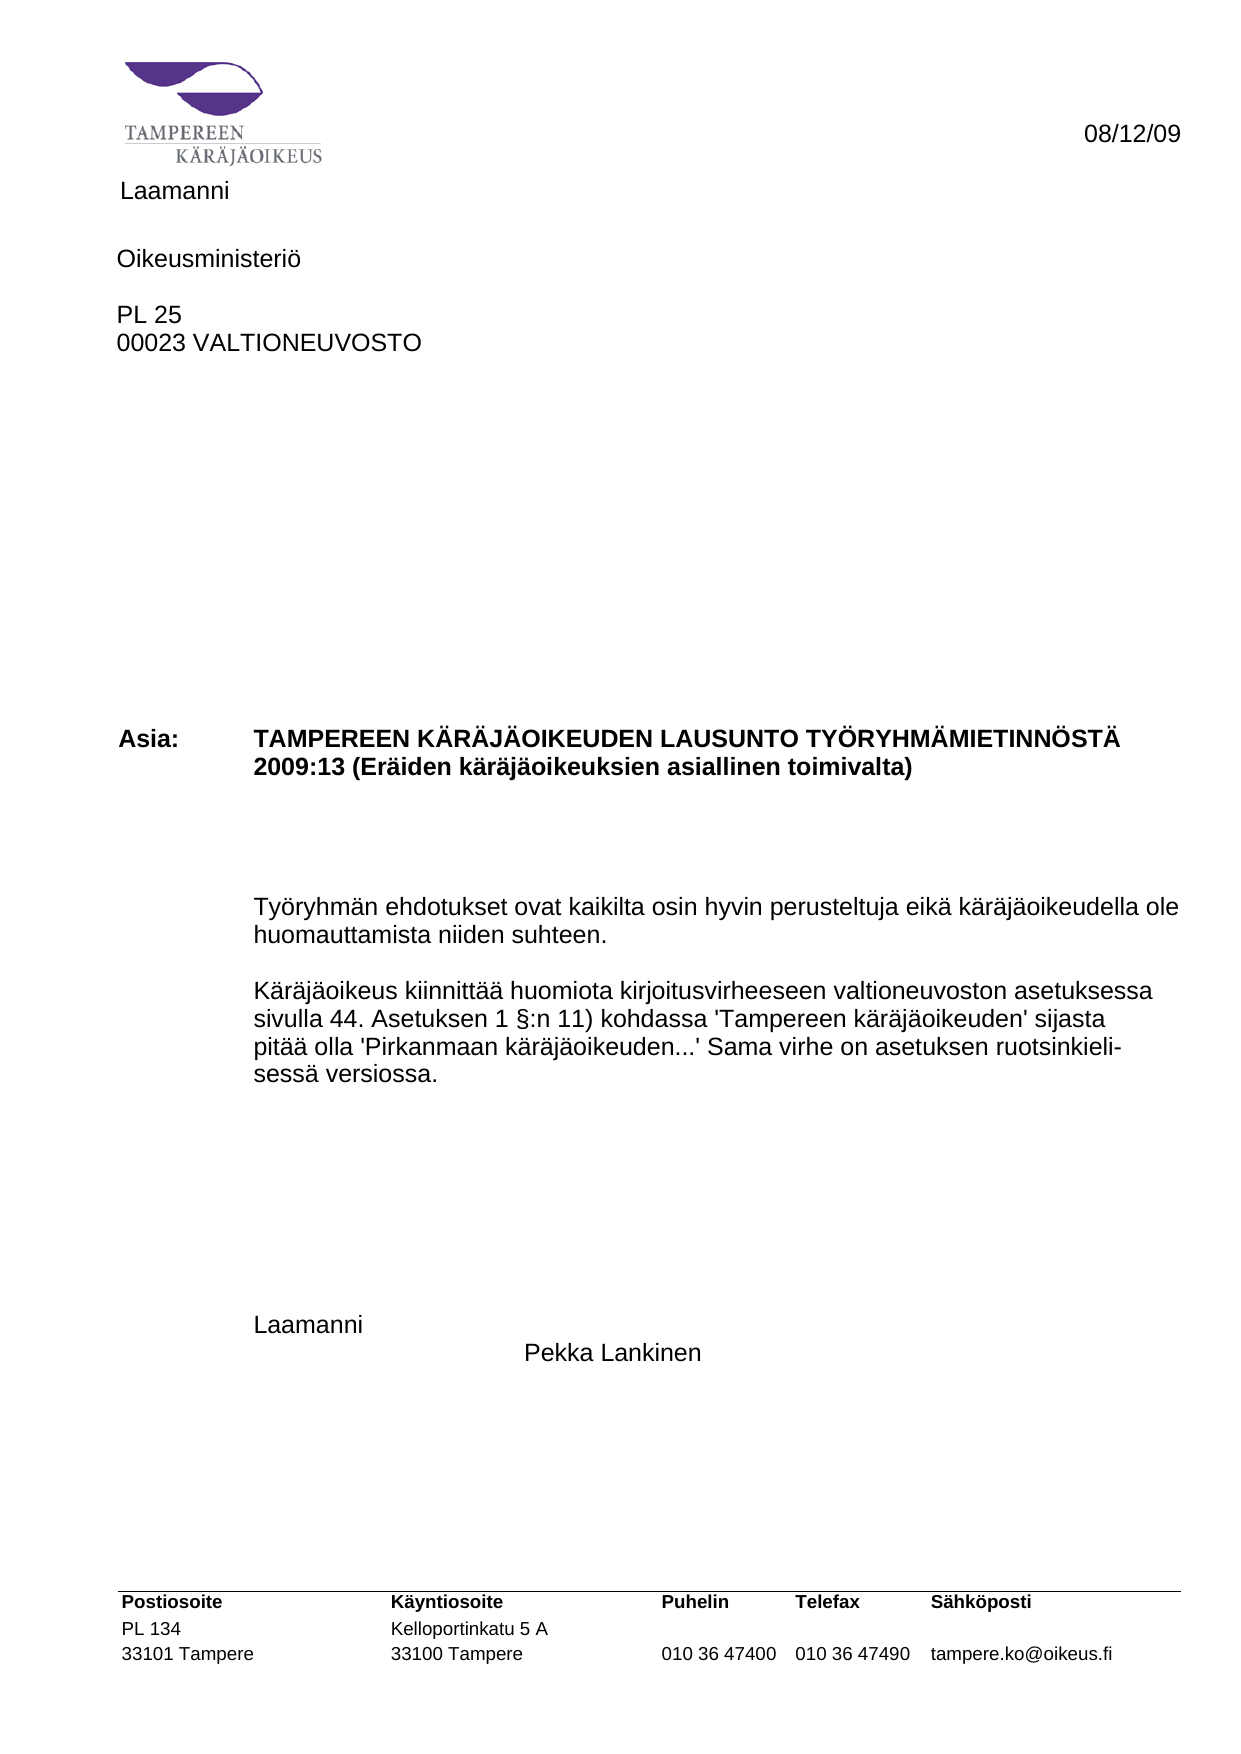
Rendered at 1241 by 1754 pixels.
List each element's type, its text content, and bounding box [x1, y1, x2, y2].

table_cell [116, 633, 580, 659]
text pitää olla 'Pirkanmaan käräjäoikeuden...' Sama virhe on asetuksen ruotsinkieli- [118, 1032, 1181, 1060]
text Pekka Lankinen [118, 1339, 1181, 1367]
table_cell [116, 529, 580, 555]
table_cell [116, 607, 580, 633]
text Työryhmän ehdotukset ovat kaikilta osin hyvin perusteltuja eikä käräjäoikeudella ole huomauttamista niiden suhteen. [118, 893, 1181, 948]
text Asia: TAMPEREEN KÄRÄJÄOIKEUDEN LAUSUNTO TYÖRYHMÄMIETINNÖSTÄ 2009:13 (Eräiden käräjäoikeuksien asiallinen toimivalta) [118, 725, 1181, 781]
table_cell Oikeusministeriö PL 25 00023 VALTIONEUVOSTO [116, 245, 580, 477]
table_header [116, 236, 580, 245]
text sivulla 44. Asetuksen 1 §:n 11) kohdassa 'Tampereen käräjäoikeuden' sijasta [118, 1004, 1181, 1032]
table_cell [116, 478, 580, 503]
text sessä versiossa. [118, 1060, 1181, 1088]
table_cell [116, 581, 580, 607]
text Laamanni [118, 1311, 1181, 1339]
table_cell [116, 659, 580, 685]
table_cell [116, 555, 580, 581]
text Käräjäoikeus kiinnittää huomiota kirjoitusvirheeseen valtioneuvoston asetuksessa [118, 976, 1181, 1004]
table_cell [116, 504, 580, 529]
